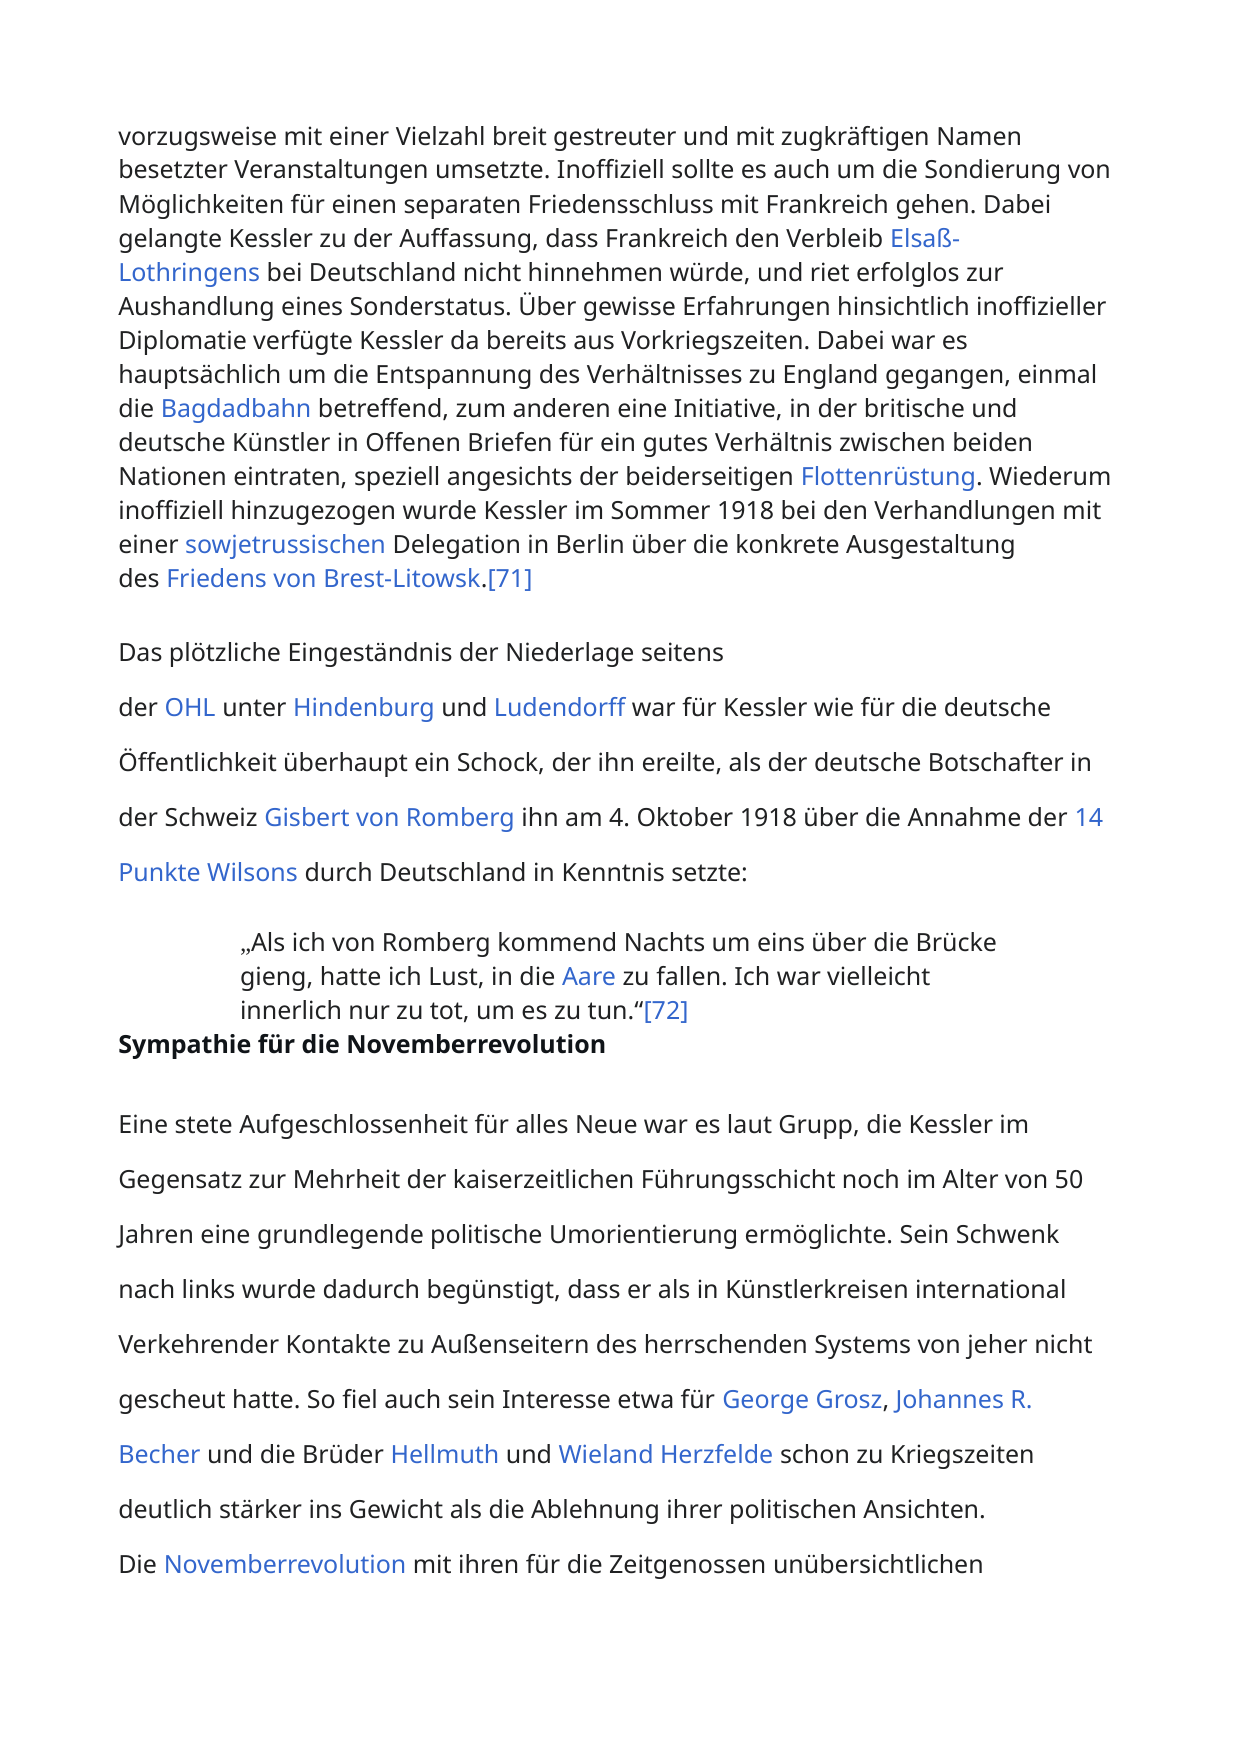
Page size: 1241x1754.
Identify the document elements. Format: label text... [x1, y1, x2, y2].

text vorzugsweise mit einer Vielzahl breit gestreuter und mit zugkräftigen Namen besetzter Veranstaltungen umsetzte. Inoffiziell sollte es auch um die Sondierung von Möglichkeiten für einen separaten Friedensschluss mit Frankreich gehen. Dabei gelangte Kessler zu der Auffassung, dass Frankreich den Verbleib Elsaß-Lothringens bei Deutschland nicht hinnehmen würde, und riet erfolglos zur Aushandlung eines Sonderstatus. Über gewisse Erfahrungen hinsichtlich inoffizieller Diplomatie verfügte Kessler da bereits aus Vorkriegszeiten. Dabei war es hauptsächlich um die Entspannung des Verhältnisses zu England gegangen, einmal die Bagdadbahn betreffend, zum anderen eine Initiative, in der britische und deutsche Künstler in Offenen Briefen für ein gutes Verhältnis zwischen beiden Nationen eintraten, speziell angesichts der beiderseitigen Flottenrüstung. Wiederum inoffiziell hinzugezogen wurde Kessler im Sommer 1918 bei den Verhandlungen mit einer sowjetrussischen Delegation in Berlin über die konkrete Ausgestaltung des Friedens von Brest-Litowsk.[71] [118, 118, 1122, 595]
text „Als ich von Romberg kommend Nachts um eins über die Brücke gieng, hatte ich Lust, in die Aare zu fallen. Ich war vielleicht innerlich nur zu tot, um es zu tun.“[72] [240, 925, 1001, 1027]
subtitle Sympathie für die Novemberrevolution [118, 1027, 1122, 1061]
text Das plötzliche Eingeständnis der Niederlage seitens der OHL unter Hindenburg und Ludendorff war für Kessler wie für die deutsche Öffentlichkeit überhaupt ein Schock, der ihn ereilte, als der deutsche Botschafter in der Schweiz Gisbert von Romberg ihn am 4. Oktober 1918 über die Annahme der 14 Punkte Wilsons durch Deutschland in Kenntnis setzte: [118, 634, 1122, 889]
text Eine stete Aufgeschlossenheit für alles Neue war es laut Grupp, die Kessler im Gegensatz zur Mehrheit der kaiserzeitlichen Führungsschicht noch im Alter von 50 Jahren eine grundlegende politische Umorientierung ermöglichte. Sein Schwenk nach links wurde dadurch begünstigt, dass er als in Künstlerkreisen international Verkehrender Kontakte zu Außenseitern des herrschenden Systems von jeher nicht gescheut hatte. So fiel auch sein Interesse etwa für George Grosz, Johannes R. Becher und die Brüder Hellmuth und Wieland Herzfelde schon zu Kriegszeiten deutlich stärker ins Gewicht als die Ablehnung ihrer politischen Ansichten. Die Novemberrevolution mit ihren für die Zeitgenossen unübersichtlichen [118, 1106, 1122, 1581]
